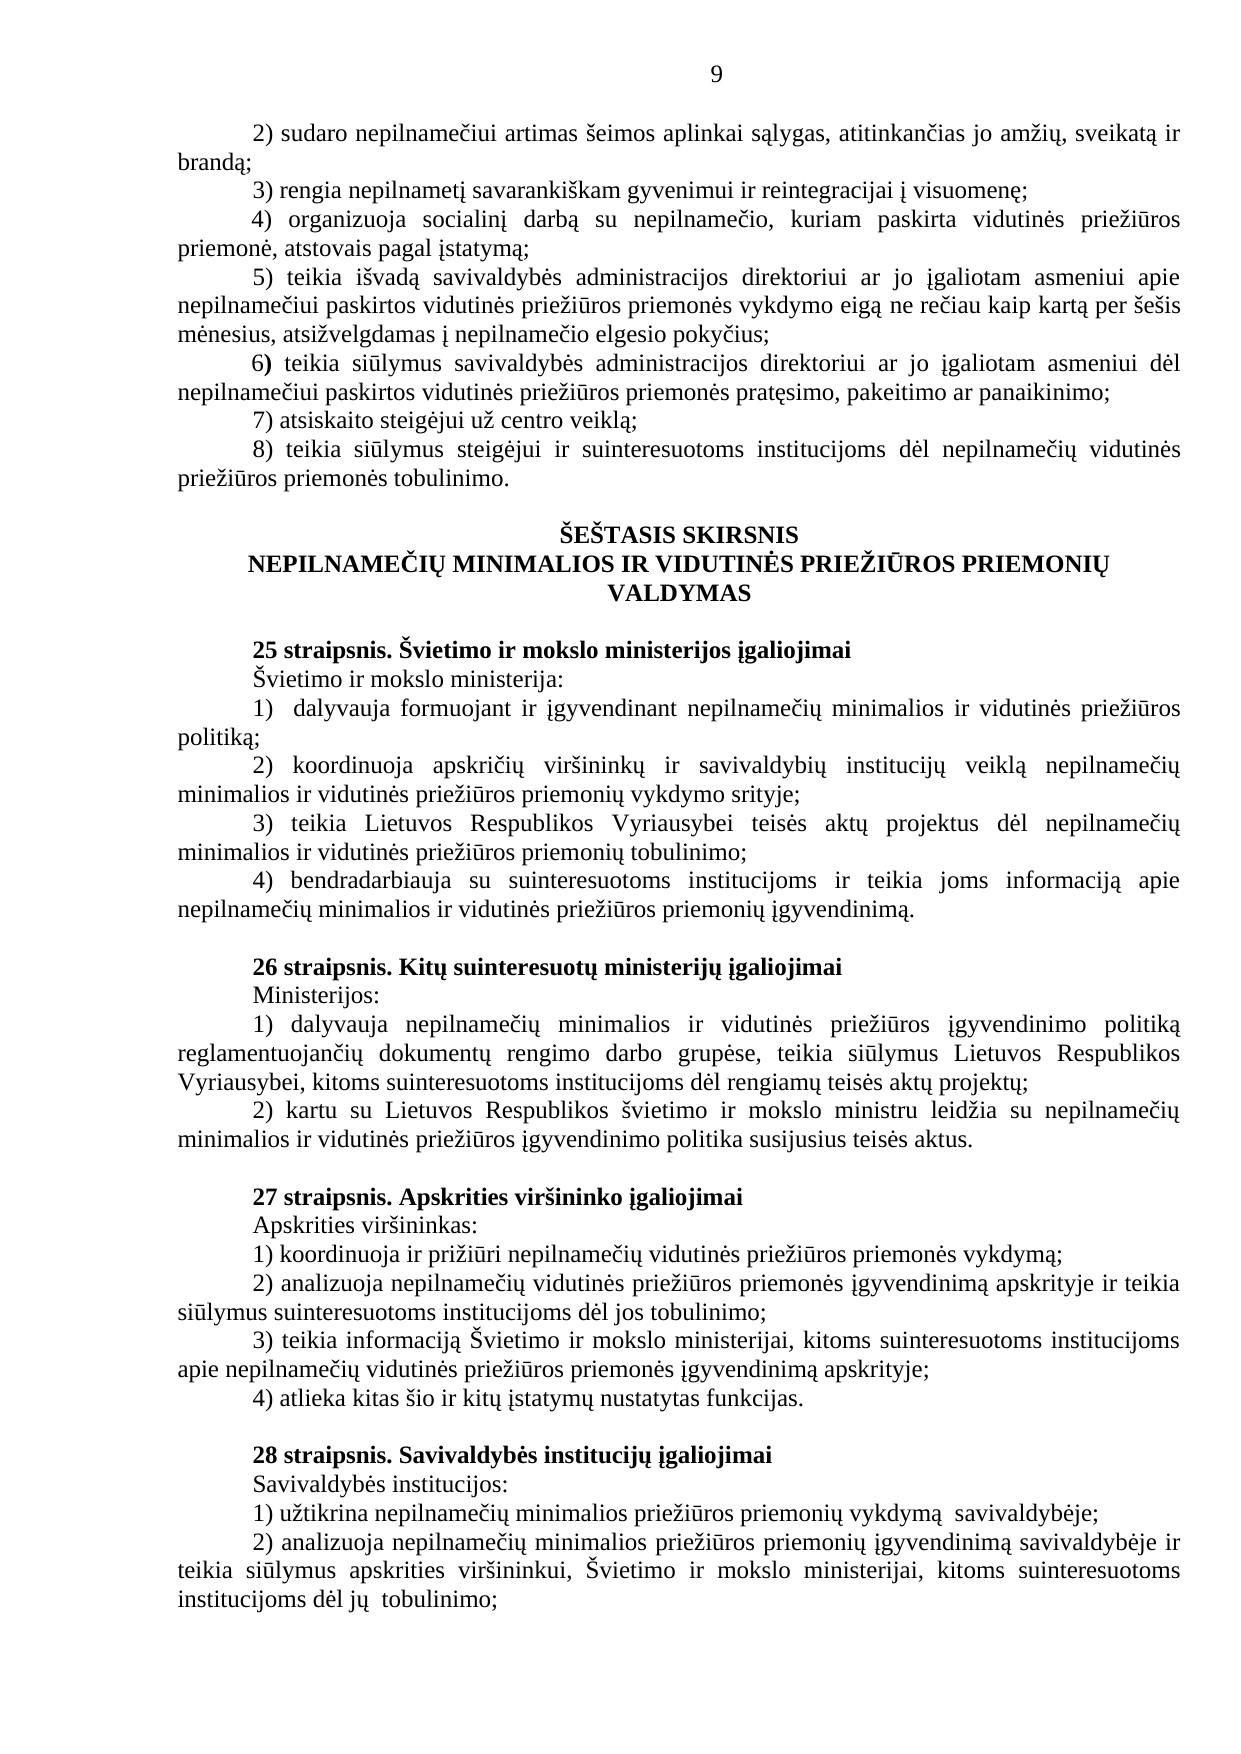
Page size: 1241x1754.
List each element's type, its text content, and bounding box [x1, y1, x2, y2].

text 1) užtikrina nepilnamečių minimalios priežiūros priemonių vykdymą savivaldybėje; [177, 1498, 1181, 1527]
text 8) teikia siūlymus steigėjui ir suinteresuotoms institucijoms dėl nepilnamečių vidutinės priežiūros priemonės tobulinimo. [177, 434, 1181, 492]
text 3) teikia Lietuvos Respublikos Vyriausybei teisės aktų projektus dėl nepilnamečių minimalios ir vidutinės priežiūros priemonių tobulinimo; [177, 808, 1181, 866]
text 4) organizuoja socialinį darbą su nepilnamečio, kuriam paskirta vidutinės priežiūros priemonė, atstovais pagal įstatymą; [177, 204, 1181, 262]
text 25 straipsnis. Švietimo ir mokslo ministerijos įgaliojimai [177, 636, 1181, 664]
text 26 straipsnis. Kitų suinteresuotų ministerijų įgaliojimai [177, 952, 1181, 981]
text 5) teikia išvadą savivaldybės administracijos direktoriui ar jo įgaliotam asmeniui apie nepilnamečiui paskirtos vidutinės priežiūros priemonės vykdymo eigą ne rečiau kaip kartą per šešis mėnesius, atsižvelgdamas į nepilnamečio elgesio pokyčius; [177, 262, 1181, 348]
text 2) analizuoja nepilnamečių vidutinės priežiūros priemonės įgyvendinimą apskrityje ir teikia siūlymus suinteresuotoms institucijoms dėl jos tobulinimo; [177, 1268, 1181, 1326]
text 2) sudaro nepilnamečiui artimas šeimos aplinkai sąlygas, atitinkančias jo amžių, sveikatą ir brandą; [177, 118, 1181, 176]
text 27 straipsnis. Apskrities viršininko įgaliojimai [177, 1182, 1181, 1211]
text ŠEŠTASIS SKIRSNIS [177, 521, 1181, 549]
text 4) atlieka kitas šio ir kitų įstatymų nustatytas funkcijas. [177, 1383, 1181, 1412]
text Ministerijos: [177, 981, 1181, 1009]
text 2) analizuoja nepilnamečių minimalios priežiūros priemonių įgyvendinimą savivaldybėje ir teikia siūlymus apskrities viršininkui, Švietimo ir mokslo ministerijai, kitoms suinteresuotoms institucijoms dėl jų tobulinimo; [177, 1527, 1181, 1613]
text 3) rengia nepilnametį savarankiškam gyvenimui ir reintegracijai į visuomenę; [177, 176, 1181, 204]
text 1) koordinuoja ir prižiūri nepilnamečių vidutinės priežiūros priemonės vykdymą; [177, 1239, 1181, 1268]
text 7) atsiskaito steigėjui už centro veiklą; [177, 406, 1181, 434]
text 3) teikia informaciją Švietimo ir mokslo ministerijai, kitoms suinteresuotoms institucijoms apie nepilnamečių vidutinės priežiūros priemonės įgyvendinimą apskrityje; [177, 1326, 1181, 1383]
text 6) teikia siūlymus savivaldybės administracijos direktoriui ar jo įgaliotam asmeniui dėl nepilnamečiui paskirtos vidutinės priežiūros priemonės pratęsimo, pakeitimo ar panaikinimo; [177, 348, 1181, 406]
text 1) dalyvauja nepilnamečių minimalios ir vidutinės priežiūros įgyvendinimo politiką reglamentuojančių dokumentų rengimo darbo grupėse, teikia siūlymus Lietuvos Respublikos Vyriausybei, kitoms suinteresuotoms institucijoms dėl rengiamų teisės aktų projektų; [177, 1009, 1181, 1096]
text 4) bendradarbiauja su suinteresuotoms institucijoms ir teikia joms informaciją apie nepilnamečių minimalios ir vidutinės priežiūros priemonių įgyvendinimą. [177, 866, 1181, 923]
text Savivaldybės institucijos: [177, 1469, 1181, 1498]
text 2) kartu su Lietuvos Respublikos švietimo ir mokslo ministru leidžia su nepilnamečių minimalios ir vidutinės priežiūros įgyvendinimo politika susijusius teisės aktus. [177, 1096, 1181, 1153]
text Apskrities viršininkas: [177, 1211, 1181, 1239]
text 1) dalyvauja formuojant ir įgyvendinant nepilnamečių minimalios ir vidutinės priežiūros politiką; [177, 693, 1181, 751]
text 28 straipsnis. Savivaldybės institucijų įgaliojimai [177, 1441, 1181, 1469]
text NEPILNAMEČIŲ MINIMALIOS IR VIDUTINĖS PRIEŽIŪROS PRIEMONIŲ VALDYMAS [177, 549, 1181, 607]
text 2) koordinuoja apskričių viršininkų ir savivaldybių institucijų veiklą nepilnamečių minimalios ir vidutinės priežiūros priemonių vykdymo srityje; [177, 751, 1181, 808]
text Švietimo ir mokslo ministerija: [177, 664, 1181, 693]
